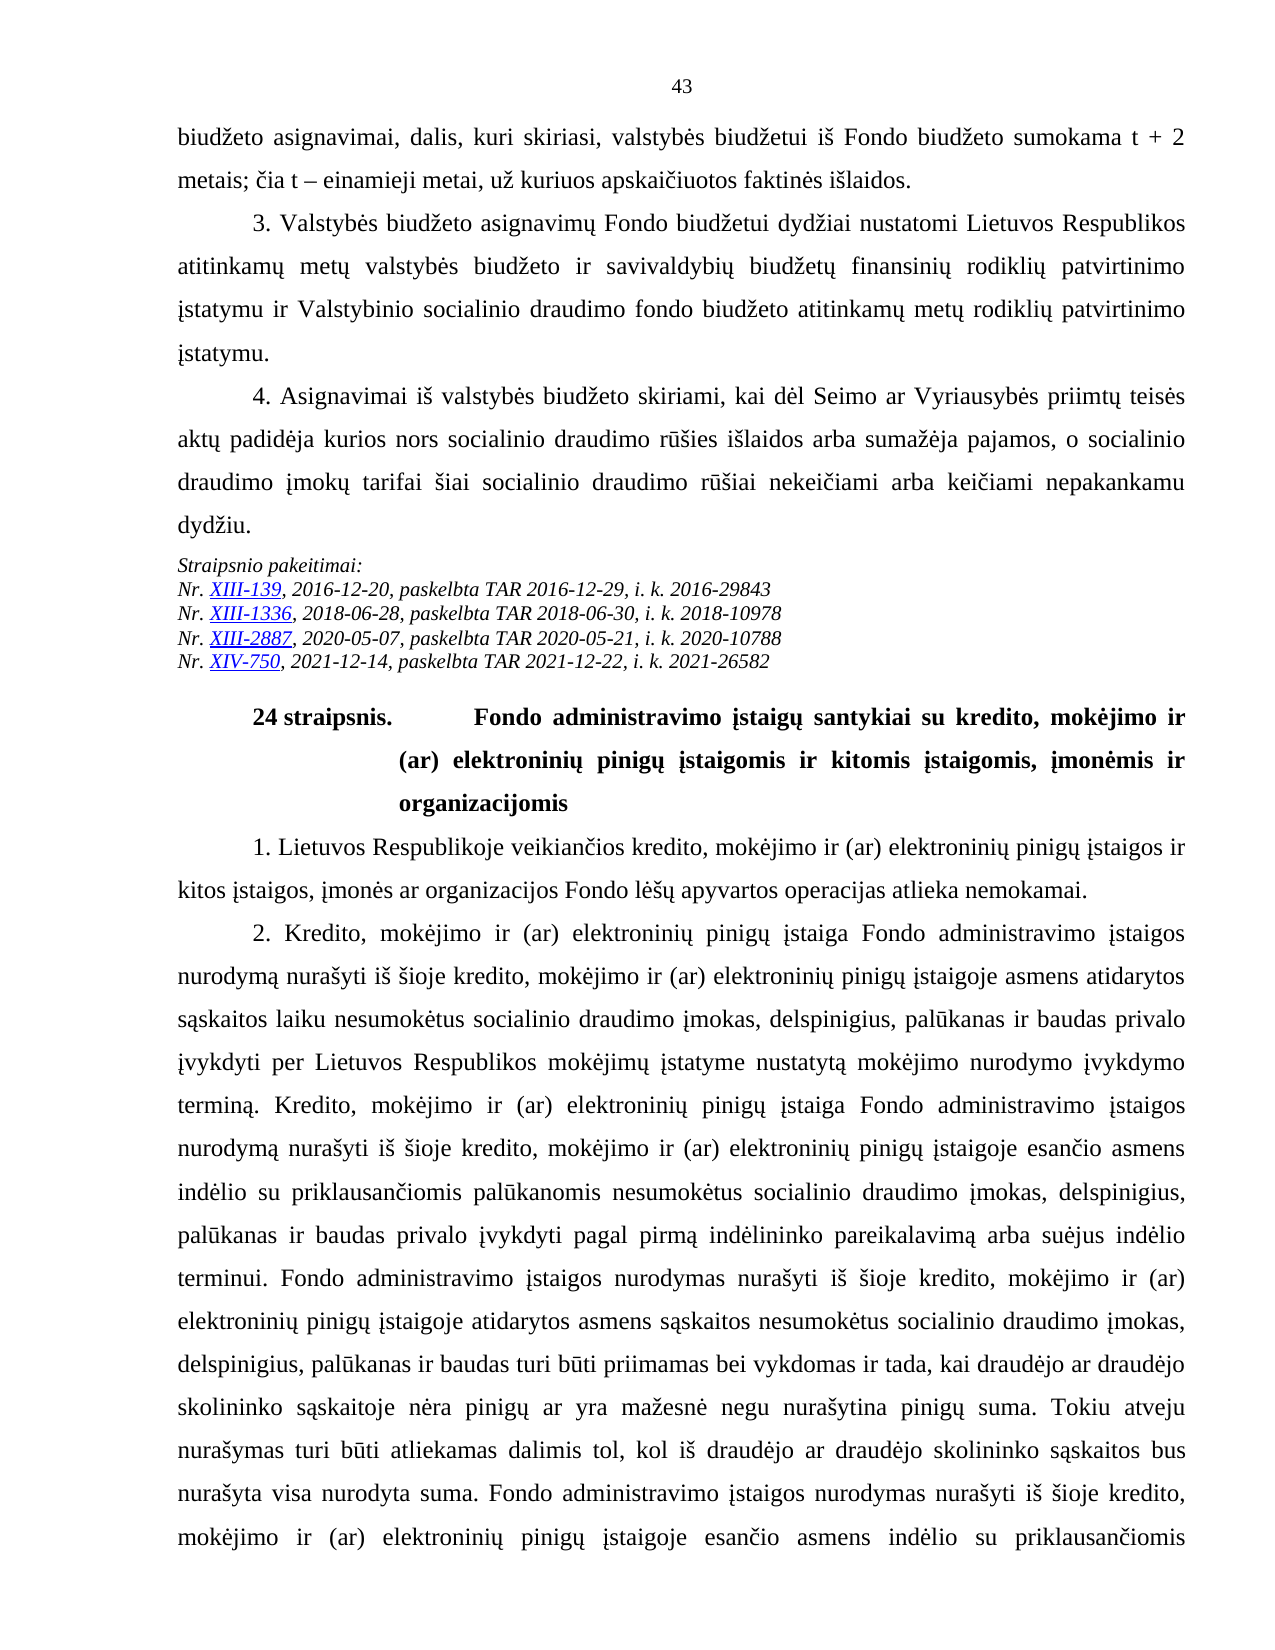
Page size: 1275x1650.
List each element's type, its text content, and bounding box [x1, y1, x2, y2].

text 2. Kredito, mokėjimo ir (ar) elektroninių pinigų įstaiga Fondo administravimo įstaigos nurodymą nurašyti iš šioje kredito, mokėjimo ir (ar) elektroninių pinigų įstaigoje asmens atidarytos sąskaitos laiku nesumokėtus socialinio draudimo įmokas, delspinigius, palūkanas ir baudas privalo įvykdyti per Lietuvos Respublikos mokėjimų įstatyme nustatytą mokėjimo nurodymo įvykdymo terminą. Kredito, mokėjimo ir (ar) elektroninių pinigų įstaiga Fondo administravimo įstaigos nurodymą nurašyti iš šioje kredito, mokėjimo ir (ar) elektroninių pinigų įstaigoje esančio asmens indėlio su priklausančiomis palūkanomis nesumokėtus socialinio draudimo įmokas, delspinigius, palūkanas ir baudas privalo įvykdyti pagal pirmą indėlininko pareikalavimą arba suėjus indėlio terminui. Fondo administravimo įstaigos nurodymas nurašyti iš šioje kredito, mokėjimo ir (ar) elektroninių pinigų įstaigoje atidarytos asmens sąskaitos nesumokėtus socialinio draudimo įmokas, delspinigius, palūkanas ir baudas turi būti priimamas bei vykdomas ir tada, kai draudėjo ar draudėjo skolininko sąskaitoje nėra pinigų ar yra mažesnė negu nurašytina pinigų suma. Tokiu atveju nurašymas turi būti atliekamas dalimis tol, kol iš draudėjo ar draudėjo skolininko sąskaitos bus nurašyta visa nurodyta suma. Fondo administravimo įstaigos nurodymas nurašyti iš šioje kredito, mokėjimo ir (ar) elektroninių pinigų įstaigoje esančio asmens indėlio su priklausančiomis [177, 918, 1186, 1550]
text Nr. XIII-1336, 2018-06-28, paskelbta TAR 2018-06-30, i. k. 2018-10978 [177, 601, 1186, 625]
text biudžeto asignavimai, dalis, kuri skiriasi, valstybės biudžetui iš Fondo biudžeto sumokama t + 2 metais; čia t – einamieji metai, už kuriuos apskaičiuotos faktinės išlaidos. [177, 122, 1186, 194]
text 1. Lietuvos Respublikoje veikiančios kredito, mokėjimo ir (ar) elektroninių pinigų įstaigos ir kitos įstaigos, įmonės ar organizacijos Fondo lėšų apyvartos operacijas atlieka nemokamai. [177, 832, 1186, 903]
text 3. Valstybės biudžeto asignavimų Fondo biudžetui dydžiai nustatomi Lietuvos Respublikos atitinkamų metų valstybės biudžeto ir savivaldybių biudžetų finansinių rodiklių patvirtinimo įstatymu ir Valstybinio socialinio draudimo fondo biudžeto atitinkamų metų rodiklių patvirtinimo įstatymu. [177, 208, 1186, 366]
text 24 straipsnis. Fondo administravimo įstaigų santykiai su kredito, mokėjimo ir (ar) elektroninių pinigų įstaigomis ir kitomis įstaigomis, įmonėmis ir organizacijomis [252, 702, 1186, 817]
text Nr. XIII-139, 2016-12-20, paskelbta TAR 2016-12-29, i. k. 2016-29843 [177, 577, 1186, 601]
text Nr. XIV-750, 2021-12-14, paskelbta TAR 2021-12-22, i. k. 2021-26582 [177, 649, 1186, 673]
text Nr. XIII-2887, 2020-05-07, paskelbta TAR 2020-05-21, i. k. 2020-10788 [177, 625, 1186, 649]
text Straipsnio pakeitimai: [177, 553, 1186, 577]
text 4. Asignavimai iš valstybės biudžeto skiriami, kai dėl Seimo ar Vyriausybės priimtų teisės aktų padidėja kurios nors socialinio draudimo rūšies išlaidos arba sumažėja pajamos, o socialinio draudimo įmokų tarifai šiai socialinio draudimo rūšiai nekeičiami arba keičiami nepakankamu dydžiu. [177, 381, 1186, 539]
